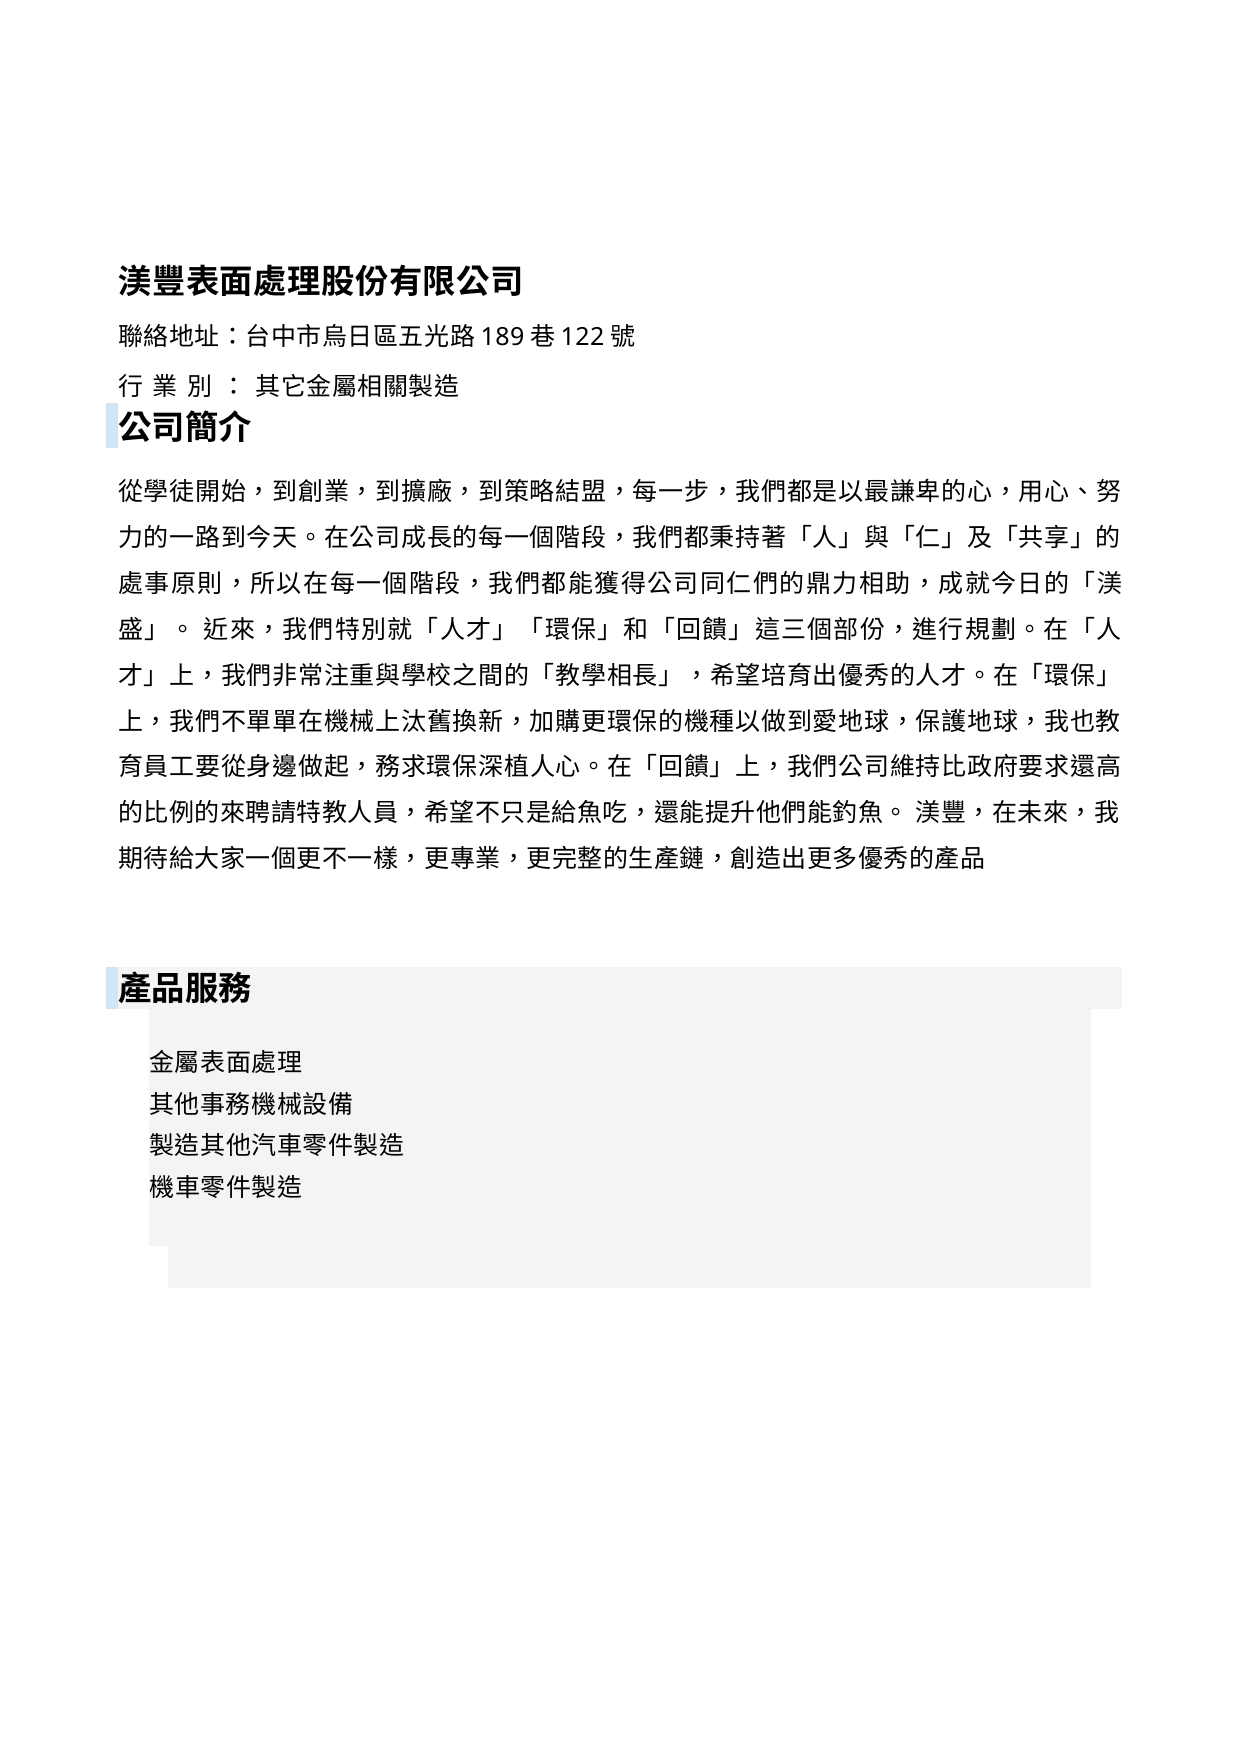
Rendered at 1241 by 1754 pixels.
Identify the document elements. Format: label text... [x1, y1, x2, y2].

text 渼豐表面處理股份有限公司 [118, 254, 1122, 303]
subtitle 產品服務 [118, 967, 1122, 1009]
text 行業別：其它金屬相關製造 [118, 353, 1122, 403]
text 金屬表面處理 其他事務機械設備 製造其他汽車零件製造 機車零件製造 [149, 1038, 1091, 1205]
subtitle 公司簡介 [118, 403, 1122, 448]
text 聯絡地址：台中市烏日區五光路189巷122號 [118, 303, 1122, 353]
text 從學徒開始，到創業，到擴廠，到策略結盟，每一步，我們都是以最謙卑的心，用心、努力的一路到今天。在公司成長的每一個階段，我們都秉持著「人」與「仁」及「共享」的處事原則，所以在每一個階段，我們都能獲得公司同仁們的鼎力相助，成就今日的「渼盛」。 近來，我們特別就「人才」「環保」和「回饋」這三個部份，進行規劃。在「人才」上，我們非常注重與學校之間的「教學相長」，希望培育出優秀的人才。在「環保」上，我們不單單在機械上汰舊換新，加購更環保的機種以做到愛地球，保護地球，我也教育員工要從身邊做起，務求環保深植人心。在「回饋」上，我們公司維持比政府要求還高的比例的來聘請特教人員，希望不只是給魚吃，還能提升他們能釣魚。 渼豐，在未來，我期待給大家一個更不一樣，更專業，更完整的生產鏈，創造出更多優秀的產品 [118, 464, 1122, 877]
